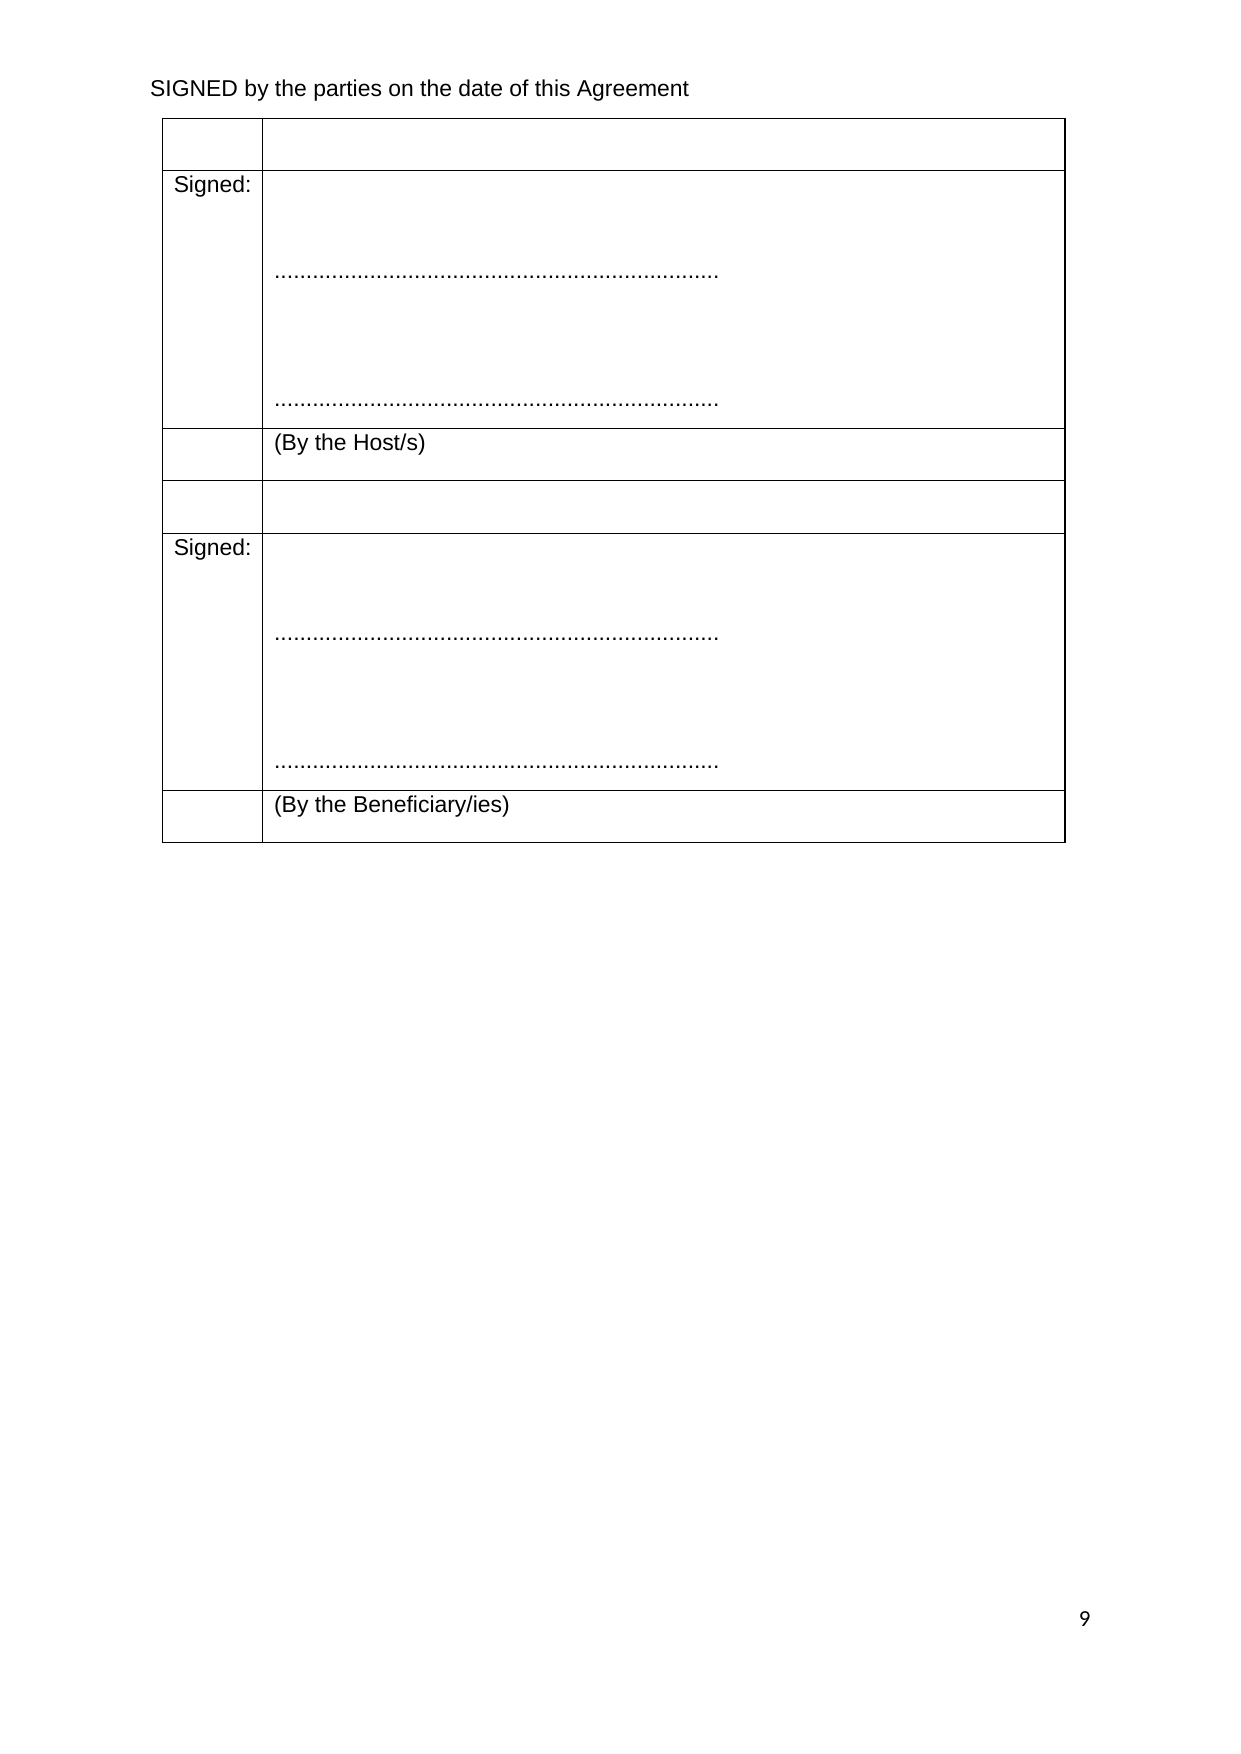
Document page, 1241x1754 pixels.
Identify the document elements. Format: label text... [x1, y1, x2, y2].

text Signed by the parties on the date of this Agreement [150, 75, 1090, 101]
table_cell ...................................................................... ...................................................................... [263, 534, 1064, 790]
table_header [263, 119, 1064, 170]
table_cell (By the Host/s) [263, 429, 1064, 480]
table_cell [163, 481, 262, 532]
table_cell Signed: [163, 534, 262, 790]
table_header [163, 119, 262, 170]
table_cell Signed: [163, 171, 262, 427]
table_cell [163, 429, 262, 480]
table_cell ...................................................................... ...................................................................... [263, 171, 1064, 427]
table_cell (By the Beneficiary/ies) [263, 791, 1064, 842]
table_cell [263, 481, 1064, 532]
table_cell [163, 791, 262, 842]
